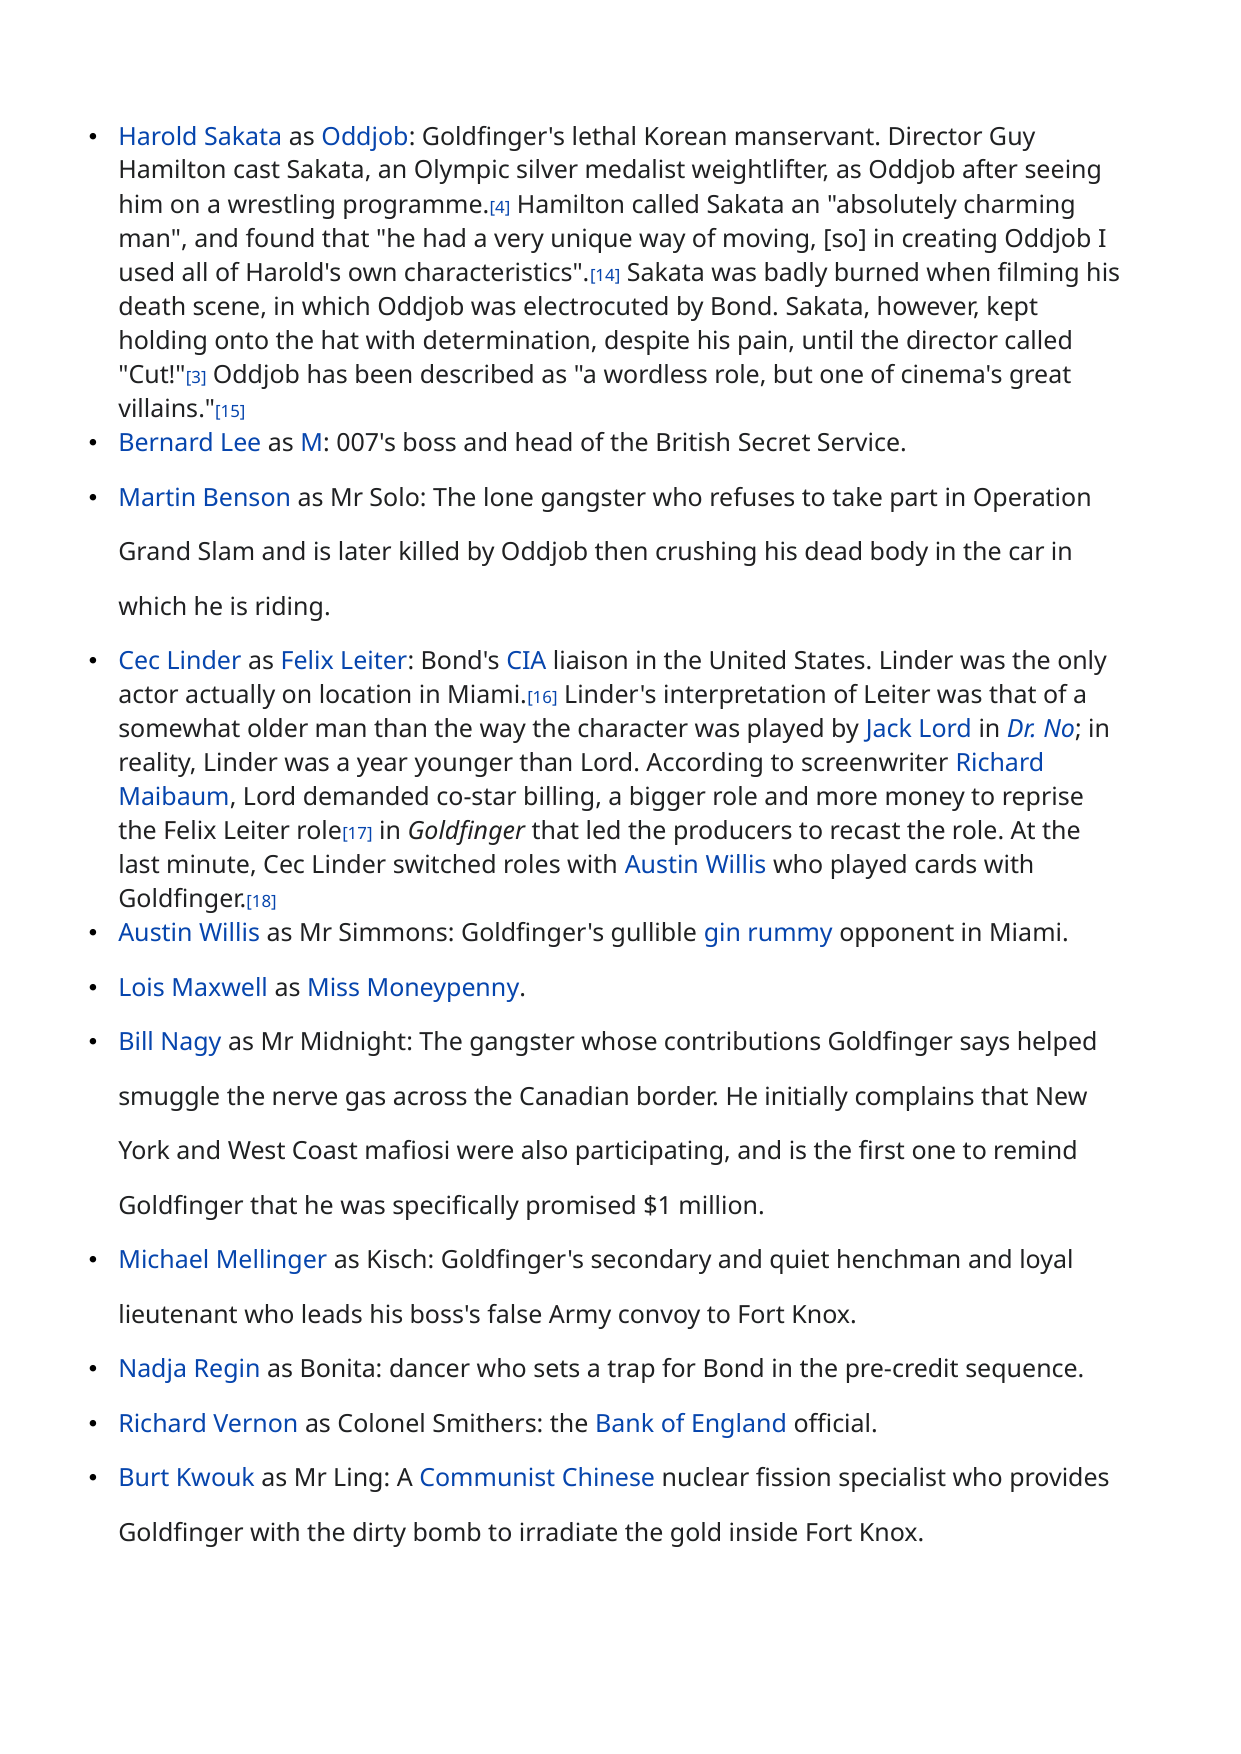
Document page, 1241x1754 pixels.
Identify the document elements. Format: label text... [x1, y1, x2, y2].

list Bernard Lee as M: 007's boss and head of the British Secret Service. [118, 425, 1122, 459]
list Nadja Regin as Bonita: dancer who sets a trap for Bond in the pre-credit sequence. [118, 1351, 1122, 1385]
list Lois Maxwell as Miss Moneypenny. [118, 969, 1122, 1004]
list Michael Mellinger as Kisch: Goldfinger's secondary and quiet henchman and loyal lieutenant who leads his boss's false Army convoy to Fort Knox. [118, 1242, 1122, 1331]
list Burt Kwouk as Mr Ling: A Communist Chinese nuclear fission specialist who provides Goldfinger with the dirty bomb to irradiate the gold inside Fort Knox. [118, 1460, 1122, 1548]
list Richard Vernon as Colonel Smithers: the Bank of England official. [118, 1405, 1122, 1439]
list Harold Sakata as Oddjob: Goldfinger's lethal Korean manservant. Director Guy Hamilton cast Sakata, an Olympic silver medalist weightlifter, as Oddjob after seeing him on a wrestling programme.[4] Hamilton called Sakata an "absolutely charming man", and found that "he had a very unique way of moving, [so] in creating Oddjob I used all of Harold's own characteristics".[14] Sakata was badly burned when filming his death scene, in which Oddjob was electrocuted by Bond. Sakata, however, kept holding onto the hat with determination, despite his pain, until the director called "Cut!"[3] Oddjob has been described as "a wordless role, but one of cinema's great villains."[15] [118, 118, 1122, 425]
list Austin Willis as Mr Simmons: Goldfinger's gullible gin rummy opponent in Miami. [118, 915, 1122, 949]
list Martin Benson as Mr Solo: The lone gangster who refuses to take part in Operation Grand Slam and is later killed by Oddjob then crushing his dead body in the car in which he is riding. [118, 479, 1122, 622]
list Cec Linder as Felix Leiter: Bond's CIA liaison in the United States. Linder was the only actor actually on location in Miami.[16] Linder's interpretation of Leiter was that of a somewhat older man than the way the character was played by Jack Lord in Dr. No; in reality, Linder was a year younger than Lord. According to screenwriter Richard Maibaum, Lord demanded co-star billing, a bigger role and more money to reprise the Felix Leiter role[17] in Goldfinger that led the producers to recast the role. At the last minute, Cec Linder switched roles with Austin Willis who played cards with Goldfinger.[18] [118, 643, 1122, 915]
list Bill Nagy as Mr Midnight: The gangster whose contributions Goldfinger says helped smuggle the nerve gas across the Canadian border. He initially complains that New York and West Coast mafiosi were also participating, and is the first one to remind Goldfinger that he was specifically promised $1 million. [118, 1024, 1122, 1222]
